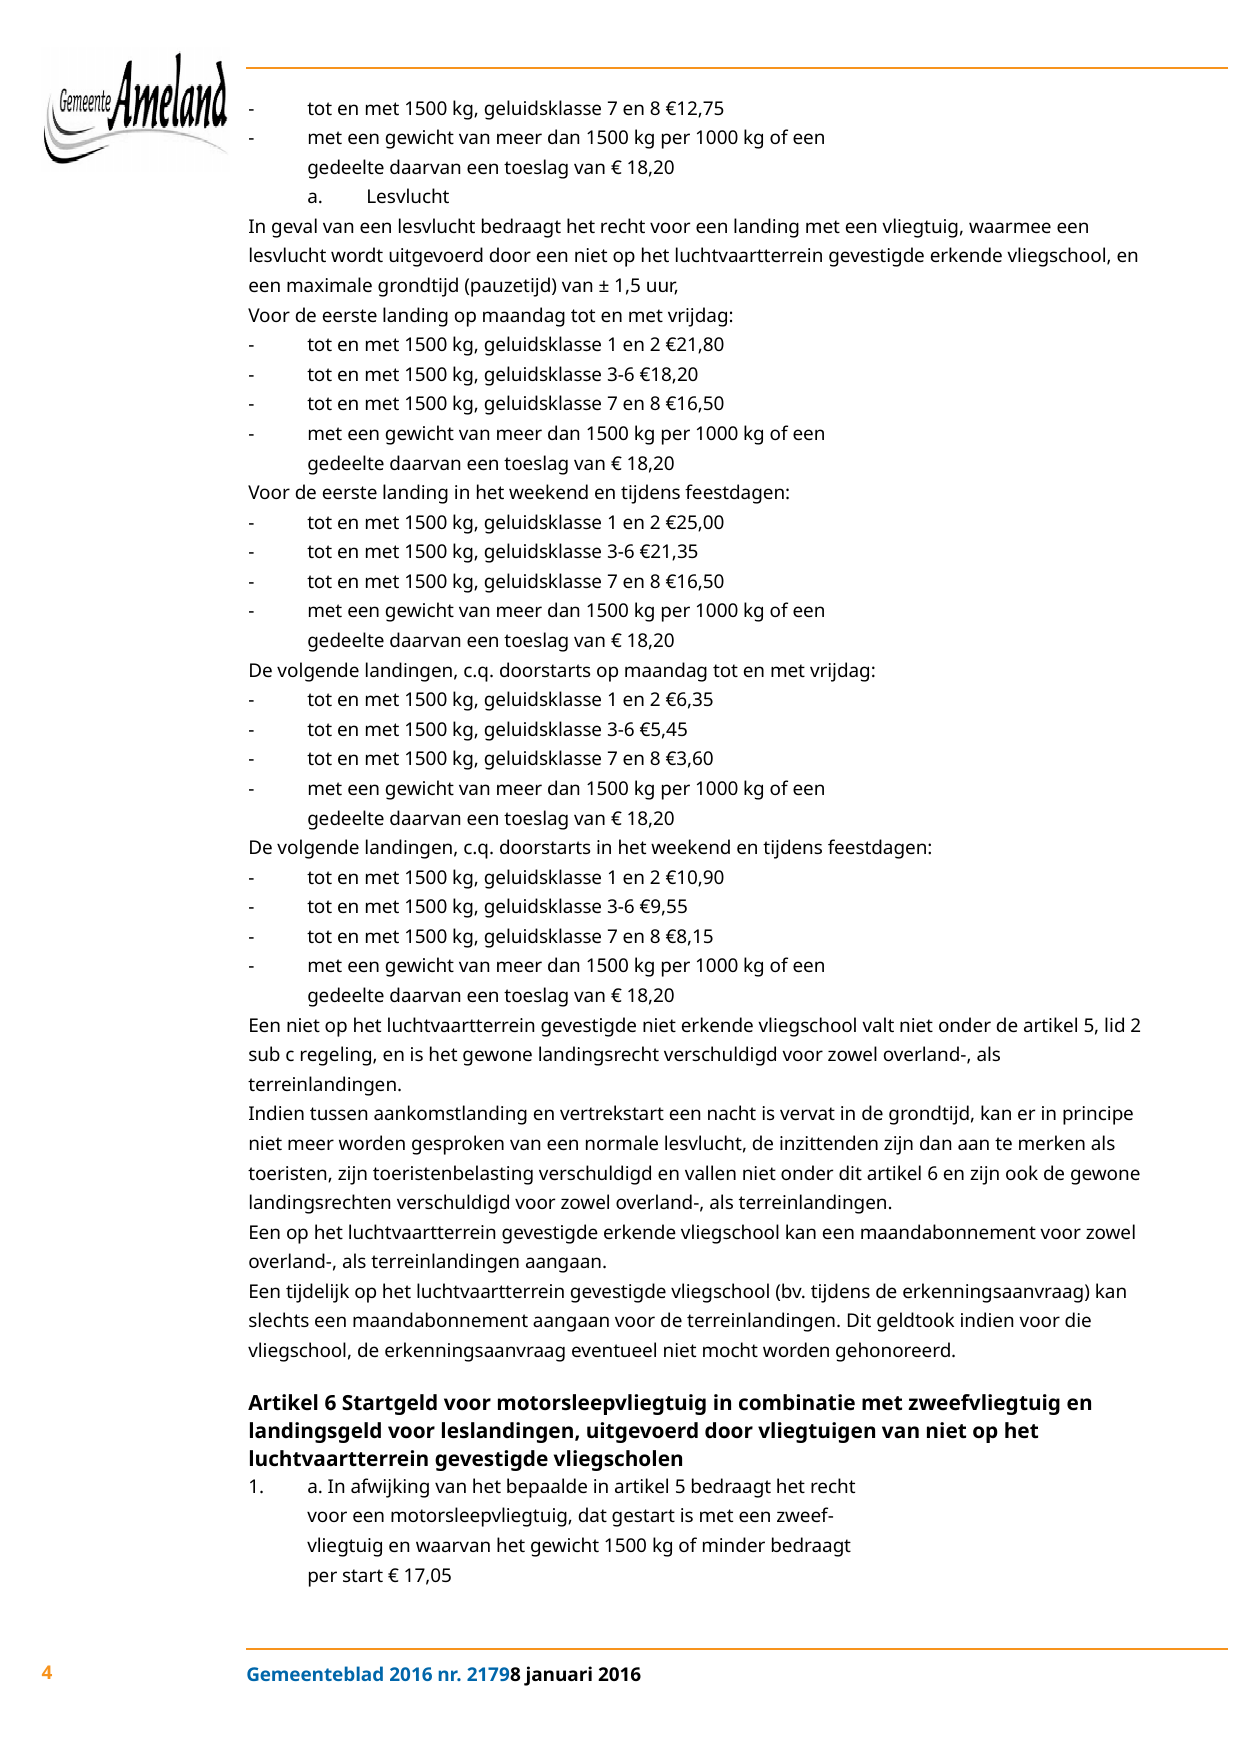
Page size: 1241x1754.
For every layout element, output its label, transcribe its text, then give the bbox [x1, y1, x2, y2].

list gedeelte daarvan een toeslag van € 18,20 [248, 154, 1152, 180]
list tot en met 1500 kg, geluidsklasse 7 en 8 €16,50 [248, 568, 1152, 594]
list tot en met 1500 kg, geluidsklasse 3-6 €5,45 [248, 716, 1152, 742]
list tot en met 1500 kg, geluidsklasse 3-6 €21,35 [248, 538, 1152, 564]
text In geval van een lesvlucht bedraagt het recht voor een landing met een vliegtuig, waarmee een lesvlucht wordt uitgevoerd door een niet op het luchtvaartterrein gevestigde erkende vliegschool, en een maximale grondtijd (pauzetijd) van ± 1,5 uur, [248, 213, 1152, 298]
list tot en met 1500 kg, geluidsklasse 3-6 €18,20 [248, 361, 1152, 387]
text De volgende landingen, c.q. doorstarts in het weekend en tijdens feestdagen: [248, 834, 1152, 860]
list tot en met 1500 kg, geluidsklasse 7 en 8 €16,50 [248, 391, 1152, 416]
list Lesvlucht [307, 183, 1152, 209]
list voor een motorsleepvliegtuig, dat gestart is met een zweef- [248, 1503, 1152, 1528]
list gedeelte daarvan een toeslag van € 18,20 [248, 982, 1152, 1008]
list tot en met 1500 kg, geluidsklasse 1 en 2 €21,80 [248, 331, 1152, 357]
list met een gewicht van meer dan 1500 kg per 1000 kg of een [248, 420, 1152, 446]
text De volgende landingen, c.q. doorstarts op maandag tot en met vrijdag: [248, 657, 1152, 683]
list tot en met 1500 kg, geluidsklasse 1 en 2 €25,00 [248, 509, 1152, 535]
text Een op het luchtvaartterrein gevestigde erkende vliegschool kan een maandabonnement voor zowel overland-, als terreinlandingen aangaan. [248, 1219, 1152, 1274]
list tot en met 1500 kg, geluidsklasse 7 en 8 €12,75 [248, 95, 1152, 121]
picture [41, 47, 231, 172]
list gedeelte daarvan een toeslag van € 18,20 [248, 805, 1152, 831]
text Voor de eerste landing in het weekend en tijdens feestdagen: [248, 479, 1152, 505]
list vliegtuig en waarvan het gewicht 1500 kg of minder bedraagt [248, 1532, 1152, 1558]
text Voor de eerste landing op maandag tot en met vrijdag: [248, 302, 1152, 328]
list per start € 17,05 [248, 1562, 1152, 1587]
text Een niet op het luchtvaartterrein gevestigde niet erkende vliegschool valt niet onder de artikel 5, lid 2 sub c regeling, en is het gewone landingsrecht verschuldigd voor zowel overland-, als terreinlandingen. [248, 1012, 1152, 1097]
list tot en met 1500 kg, geluidsklasse 7 en 8 €3,60 [248, 746, 1152, 771]
list a. In afwijking van het bepaalde in artikel 5 bedraagt het recht [248, 1473, 1152, 1499]
list met een gewicht van meer dan 1500 kg per 1000 kg of een [248, 124, 1152, 150]
list tot en met 1500 kg, geluidsklasse 1 en 2 €6,35 [248, 686, 1152, 712]
list met een gewicht van meer dan 1500 kg per 1000 kg of een [248, 953, 1152, 978]
list gedeelte daarvan een toeslag van € 18,20 [248, 627, 1152, 653]
text Artikel 6 Startgeld voor motorsleepvliegtuig in combinatie met zweefvliegtuig en landingsgeld voor leslandingen, uitgevoerd door vliegtuigen van niet op het luchtvaartterrein gevestigde vliegscholen [248, 1388, 1152, 1473]
list tot en met 1500 kg, geluidsklasse 7 en 8 €8,15 [248, 923, 1152, 949]
list met een gewicht van meer dan 1500 kg per 1000 kg of een [248, 598, 1152, 623]
text Een tijdelijk op het luchtvaartterrein gevestigde vliegschool (bv. tijdens de erkenningsaanvraag) kan slechts een maandabonnement aangaan voor de terreinlandingen. Dit geldtook indien voor die vliegschool, de erkenningsaanvraag eventueel niet mocht worden gehonoreerd. [248, 1278, 1152, 1363]
text Indien tussen aankomstlanding en vertrekstart een nacht is vervat in de grondtijd, kan er in principe niet meer worden gesproken van een normale lesvlucht, de inzittenden zijn dan aan te merken als toeristen, zijn toeristenbelasting verschuldigd en vallen niet onder dit artikel 6 en zijn ook de gewone landingsrechten verschuldigd voor zowel overland-, als terreinlandingen. [248, 1101, 1152, 1215]
list met een gewicht van meer dan 1500 kg per 1000 kg of een [248, 775, 1152, 801]
list tot en met 1500 kg, geluidsklasse 1 en 2 €10,90 [248, 864, 1152, 890]
list tot en met 1500 kg, geluidsklasse 3-6 €9,55 [248, 893, 1152, 919]
list gedeelte daarvan een toeslag van € 18,20 [248, 450, 1152, 476]
